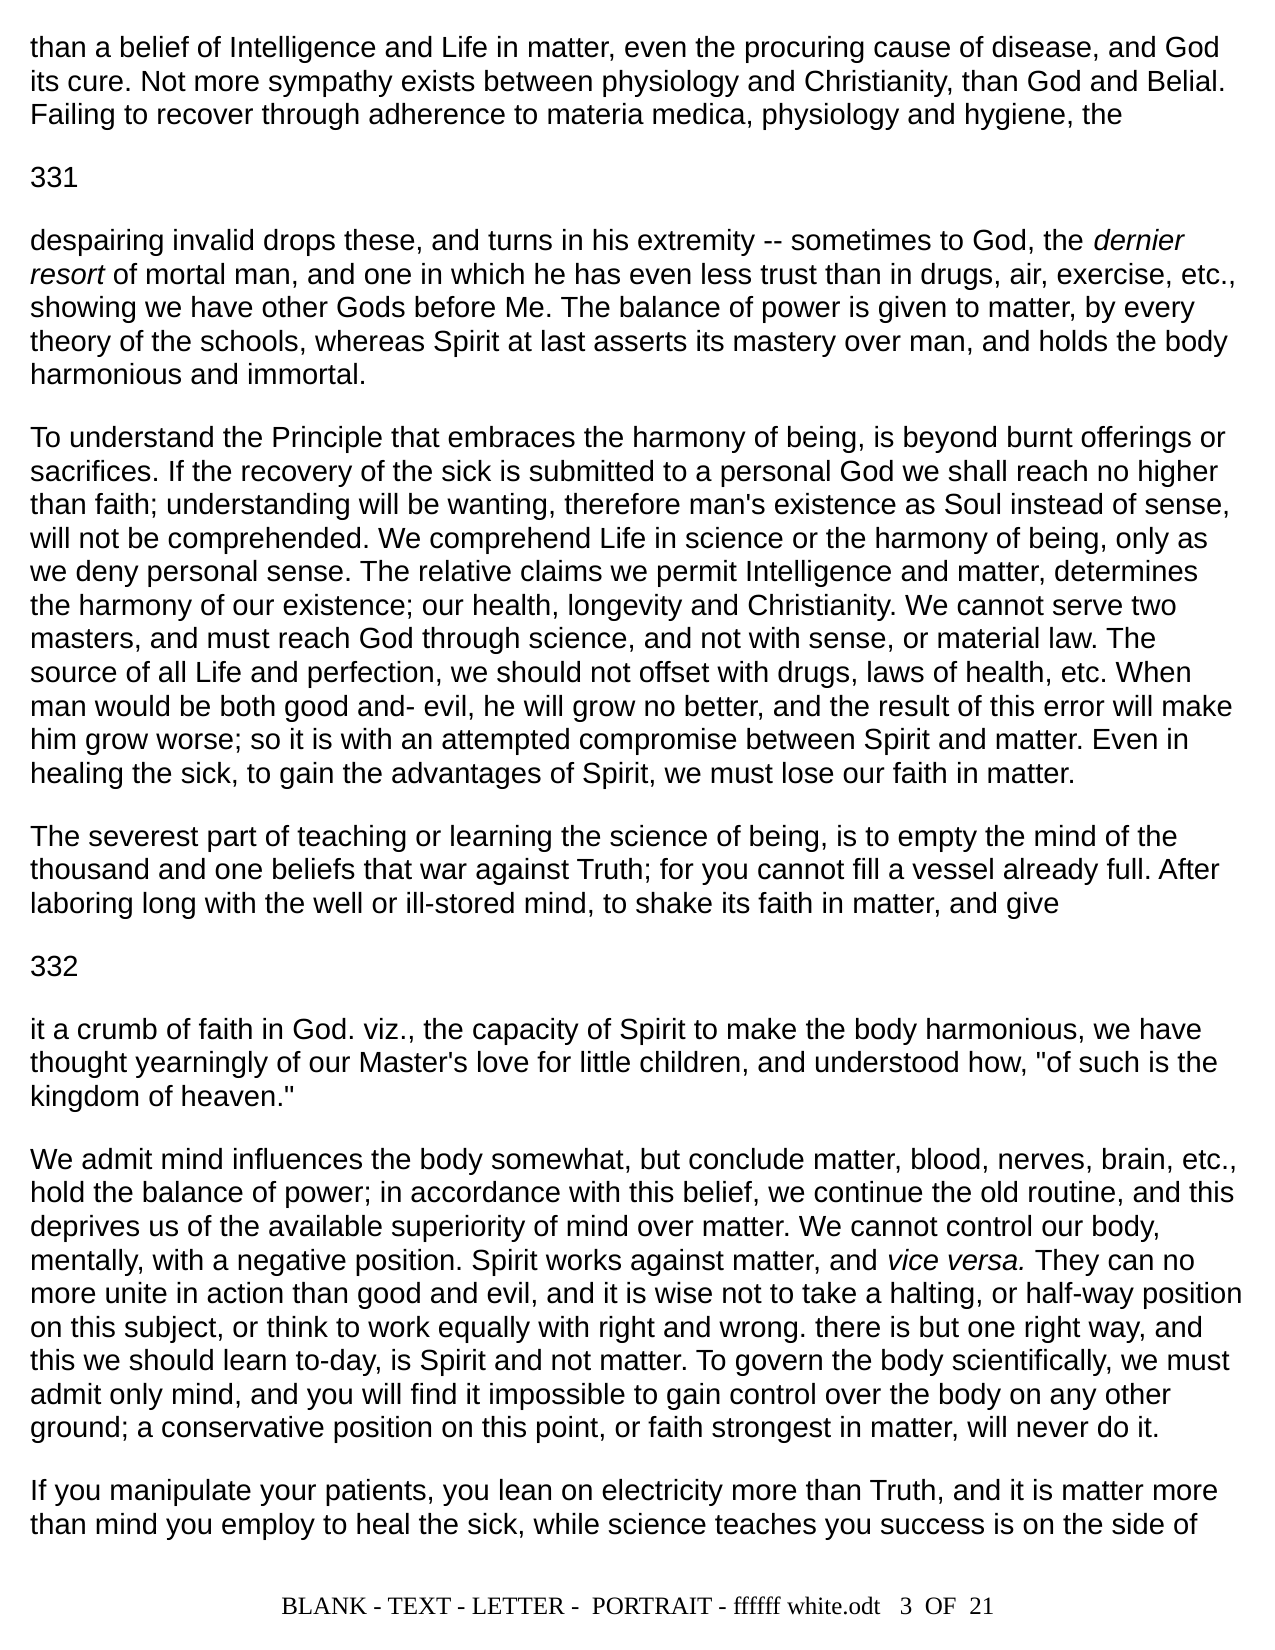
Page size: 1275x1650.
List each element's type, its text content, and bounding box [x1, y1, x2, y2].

text than a belief of Intelligence and Life in matter, even the procuring cause of disease, and God its cure. Not more sympathy exists between physiology and Christianity, than God and Belial. Failing to recover through adherence to materia medica, physiology and hygiene, the [30, 30, 1245, 131]
text 331 [30, 160, 1245, 194]
text We admit mind influences the body somewhat, but conclude matter, blood, nerves, brain, etc., hold the balance of power; in accordance with this belief, we continue the old routine, and this deprives us of the available superiority of mind over matter. We cannot control our body, mentally, with a negative position. Spirit works against matter, and vice versa. They can no more unite in action than good and evil, and it is wise not to take a halting, or half-way position on this subject, or think to work equally with right and wrong. there is but one right way, and this we should learn to-day, is Spirit and not matter. To govern the body scientifically, we must admit only mind, and you will find it impossible to gain control over the body on any other ground; a conservative position on this point, or faith strongest in matter, will never do it. [30, 1142, 1245, 1444]
text despairing invalid drops these, and turns in his extremity -- sometimes to God, the dernier resort of mortal man, and one in which he has even less trust than in drugs, air, exercise, etc., showing we have other Gods before Me. The balance of power is given to matter, by every theory of the schools, whereas Spirit at last asserts its mastery over man, and holds the body harmonious and immortal. [30, 223, 1245, 391]
text 332 [30, 949, 1245, 982]
text To understand the Principle that embraces the harmony of being, is beyond burnt offerings or sacrifices. If the recovery of the sick is submitted to a personal God we shall reach no higher than faith; understanding will be wanting, therefore man's existence as Soul instead of sense, will not be comprehended. We comprehend Life in science or the harmony of being, only as we deny personal sense. The relative claims we permit Intelligence and matter, determines the harmony of our existence; our health, longevity and Christianity. We cannot serve two masters, and must reach God through science, and not with sense, or material law. The source of all Life and perfection, we should not offset with drugs, laws of health, etc. When man would be both good and- evil, he will grow no better, and the result of this error will make him grow worse; so it is with an attempted compromise between Spirit and matter. Even in healing the sick, to gain the advantages of Spirit, we must lose our faith in matter. [30, 420, 1245, 789]
text it a crumb of faith in God. viz., the capacity of Spirit to make the body harmonious, we have thought yearningly of our Master's love for little children, and understood how, "of such is the kingdom of heaven." [30, 1012, 1245, 1112]
text If you manipulate your patients, you lean on electricity more than Truth, and it is matter more than mind you employ to heal the sick, while science teaches you success is on the side of [30, 1473, 1245, 1540]
text The severest part of teaching or learning the science of being, is to empty the mind of the thousand and one beliefs that war against Truth; for you cannot fill a vessel already full. After laboring long with the well or ill-stored mind, to shake its faith in matter, and give [30, 819, 1245, 919]
